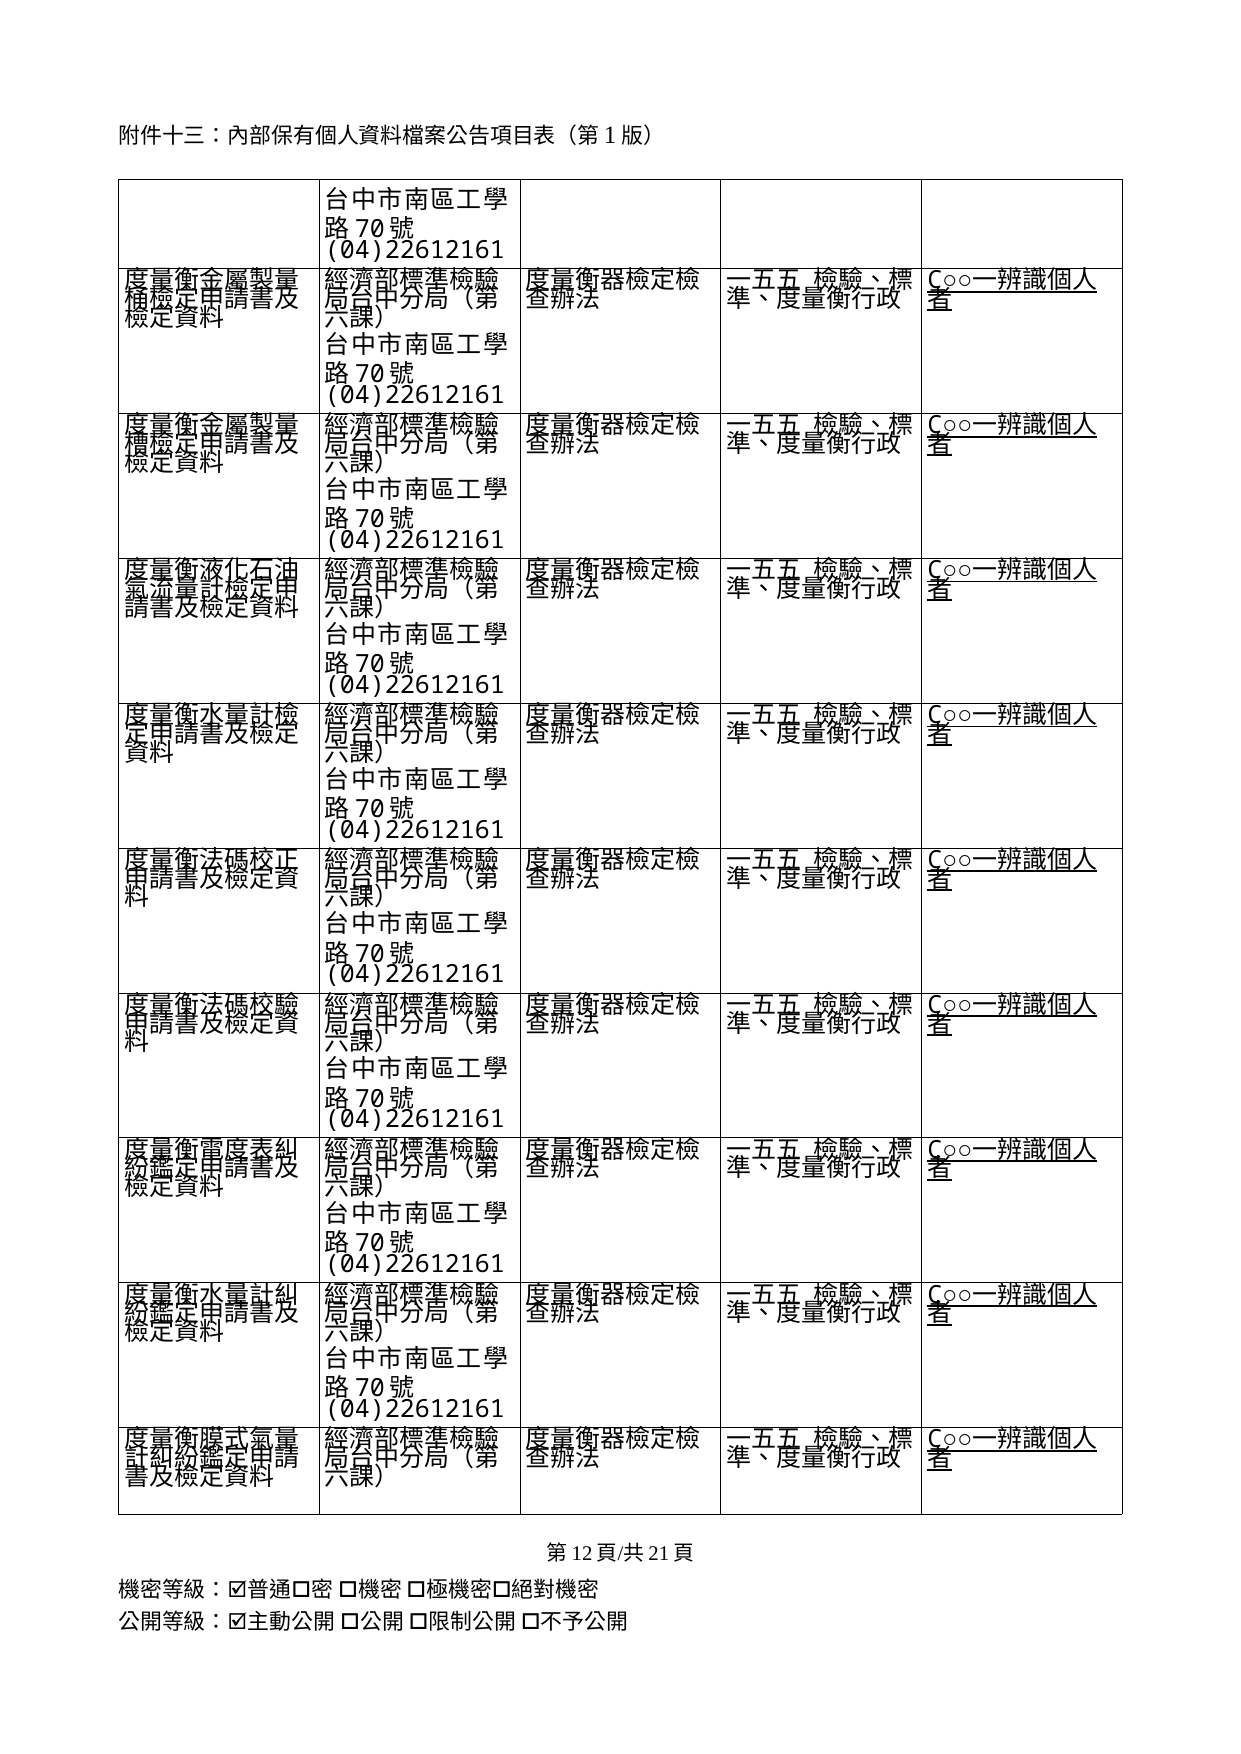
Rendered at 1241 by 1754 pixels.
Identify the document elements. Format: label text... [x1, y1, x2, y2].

table_cell 度量衡膜式氣量計糾紛鑑定申請書及檢定資料 [119, 1428, 319, 1514]
table_cell 經濟部標準檢驗局台中分局（第六課） 台中市南區工學路70號 (04)22612161 [320, 704, 520, 847]
table_cell 度量衡法碼校驗申請書及檢定資料 [119, 994, 319, 1137]
table_cell 一五五 檢驗、標準、度量衡行政 [721, 1283, 921, 1427]
table_cell C○○一辨識個人者 [922, 1283, 1122, 1427]
table_cell 度量衡金屬製量槽檢定申請書及檢定資料 [119, 414, 319, 558]
table_cell 經濟部標準檢驗局台中分局（第六課） [320, 1428, 520, 1514]
table_cell C○○一辨識個人者 [922, 559, 1122, 703]
table_cell C○○一辨識個人者 [922, 1138, 1122, 1282]
table_cell 一五五 檢驗、標準、度量衡行政 [721, 1428, 921, 1514]
table_cell C○○一辨識個人者 [922, 704, 1122, 847]
table_cell 度量衡器檢定檢查辦法 [521, 994, 720, 1137]
table_cell 度量衡器檢定檢查辦法 [521, 1283, 720, 1427]
table_cell 度量衡器檢定檢查辦法 [521, 1138, 720, 1282]
table_cell C○○一辨識個人者 [922, 269, 1122, 413]
table_cell 度量衡器檢定檢查辦法 [521, 704, 720, 847]
table_cell 一五五 檢驗、標準、度量衡行政 [721, 849, 921, 992]
table_cell 度量衡器檢定檢查辦法 [521, 414, 720, 558]
table_cell 一五五 檢驗、標準、度量衡行政 [721, 559, 921, 703]
table_cell 度量衡器檢定檢查辦法 [521, 559, 720, 703]
table_cell [119, 180, 319, 268]
table_cell 一五五 檢驗、標準、度量衡行政 [721, 704, 921, 847]
table_cell 經濟部標準檢驗局台中分局（第六課） 台中市南區工學路70號 (04)22612161 [320, 559, 520, 703]
table_cell C○○一辨識個人者 [922, 1428, 1122, 1514]
table_cell 經濟部標準檢驗局台中分局（第六課） 台中市南區工學路70號 (04)22612161 [320, 849, 520, 992]
table_cell 經濟部標準檢驗局台中分局（第六課） 台中市南區工學路70號 (04)22612161 [320, 1283, 520, 1427]
table_cell 度量衡電度表糾紛鑑定申請書及檢定資料 [119, 1138, 319, 1282]
table_cell 一五五 檢驗、標準、度量衡行政 [721, 269, 921, 413]
table_cell 度量衡水量計檢定申請書及檢定資料 [119, 704, 319, 847]
table_cell 經濟部標準檢驗局台中分局（第六課） 台中市南區工學路70號 (04)22612161 [320, 269, 520, 413]
table_cell 經濟部標準檢驗局台中分局（第六課） 台中市南區工學路70號 (04)22612161 [320, 414, 520, 558]
table_cell 經濟部標準檢驗局台中分局（第六課） 台中市南區工學路70號 (04)22612161 [320, 994, 520, 1137]
table_cell 度量衡水量計糾紛鑑定申請書及檢定資料 [119, 1283, 319, 1427]
table_cell C○○一辨識個人者 [922, 849, 1122, 992]
table_cell 度量衡器檢定檢查辦法 [521, 1428, 720, 1514]
table_cell 度量衡液化石油氣流量計檢定申請書及檢定資料 [119, 559, 319, 703]
table_cell 度量衡器檢定檢查辦法 [521, 269, 720, 413]
table_cell 一五五 檢驗、標準、度量衡行政 [721, 994, 921, 1137]
table_cell C○○一辨識個人者 [922, 994, 1122, 1137]
table_cell 度量衡法碼校正申請書及檢定資料 [119, 849, 319, 992]
table_cell 度量衡器檢定檢查辦法 [521, 849, 720, 992]
table_cell C○○一辨識個人者 [922, 414, 1122, 558]
table_cell [521, 180, 720, 268]
table_cell 度量衡金屬製量桶檢定申請書及檢定資料 [119, 269, 319, 413]
table_cell [721, 180, 921, 268]
table_cell [922, 180, 1122, 268]
table_cell 一五五 檢驗、標準、度量衡行政 [721, 1138, 921, 1282]
table_cell 經濟部標準檢驗局台中分局（第六課） 台中市南區工學路70號 (04)22612161 [320, 1138, 520, 1282]
table_cell 台中市南區工學路70號 (04)22612161 [320, 180, 520, 268]
table_cell 一五五 檢驗、標準、度量衡行政 [721, 414, 921, 558]
